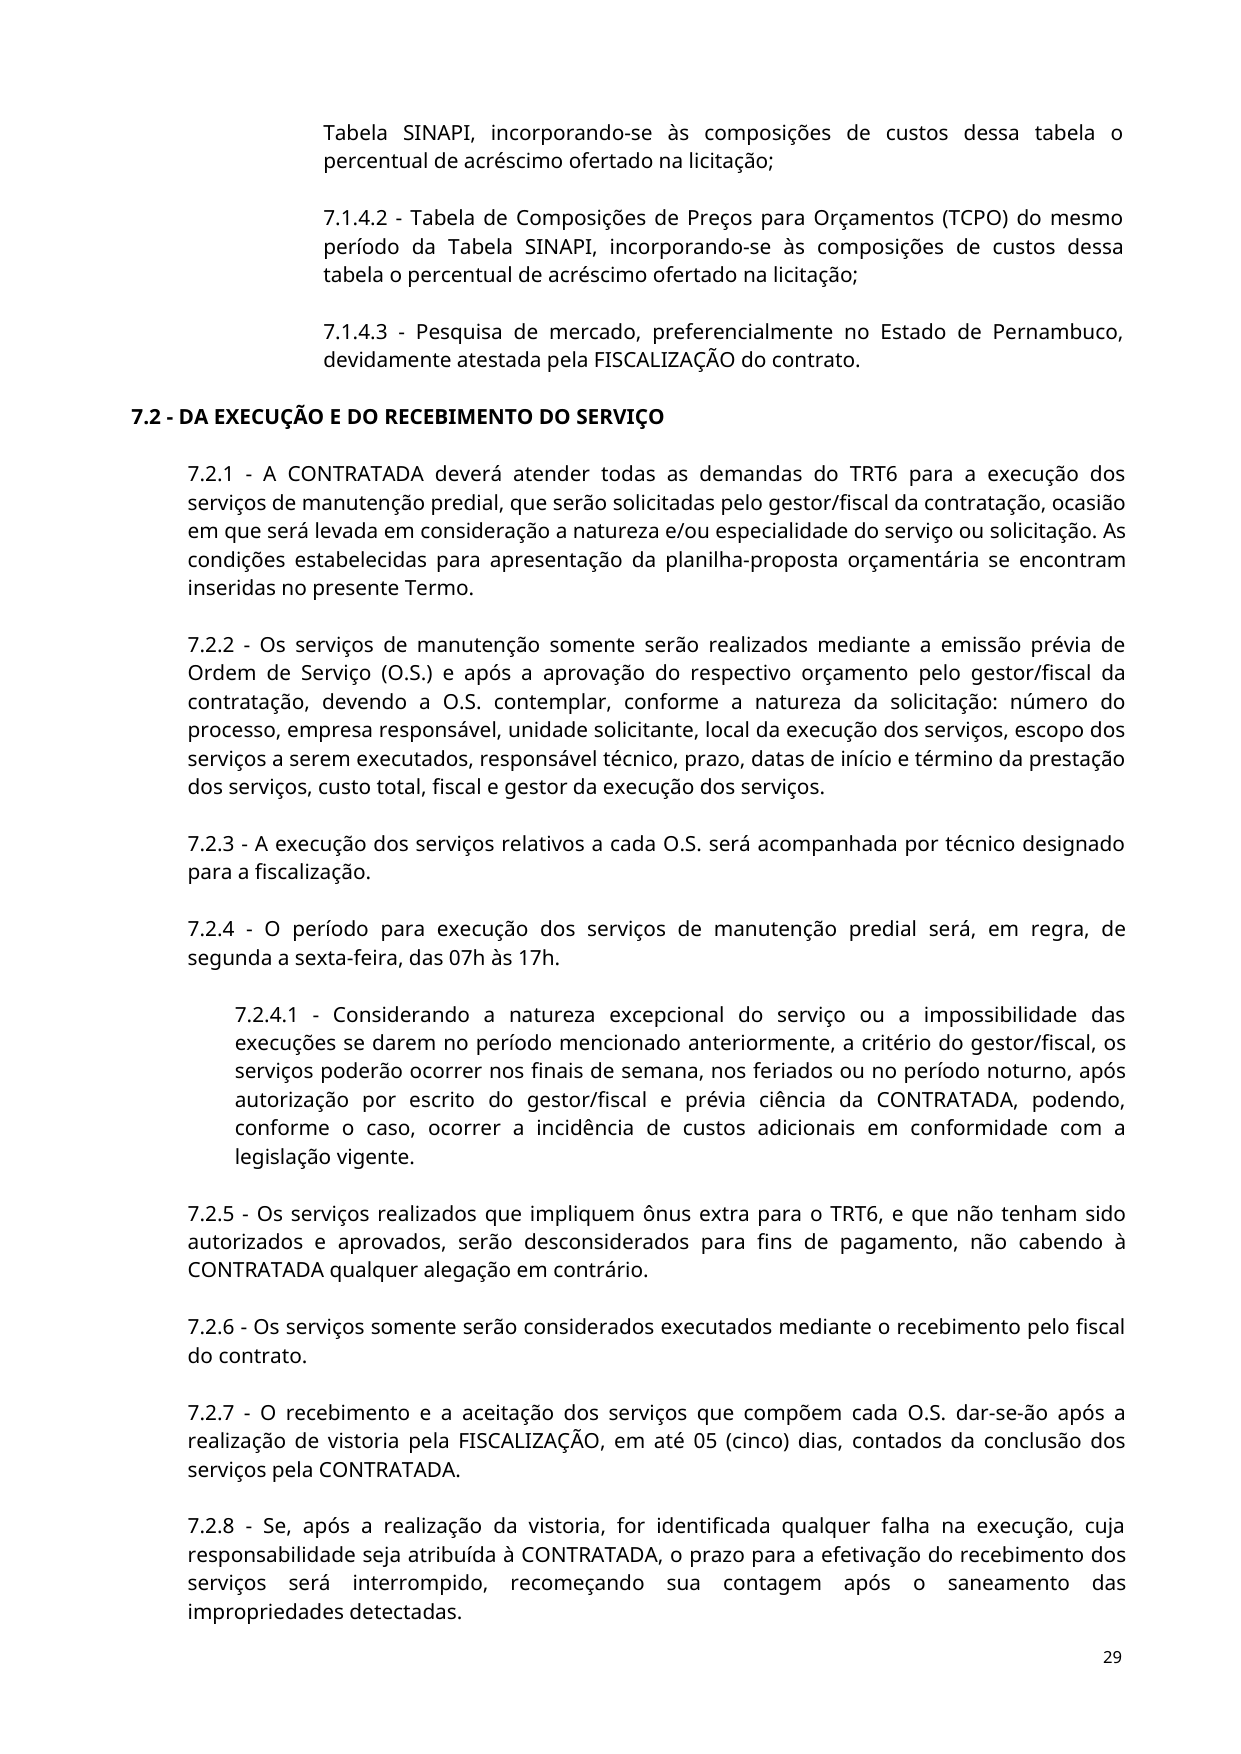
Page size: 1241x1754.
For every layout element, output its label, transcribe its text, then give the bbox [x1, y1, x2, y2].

text 7.2.3 - A execução dos serviços relativos a cada O.S. será acompanhada por técnico designado para a fiscalização. [187, 829, 1127, 886]
text 7.1.4.3 - Pesquisa de mercado, preferencialmente no Estado de Pernambuco, devidamente atestada pela FISCALIZAÇÃO do contrato. [323, 317, 1124, 374]
text 7.2.5 - Os serviços realizados que impliquem ônus extra para o TRT6, e que não tenham sido autorizados e aprovados, serão desconsiderados para fins de pagamento, não cabendo à CONTRATADA qualquer alegação em contrário. [187, 1199, 1127, 1284]
text 7.2.8 - Se, após a realização da vistoria, for identificada qualquer falha na execução, cuja responsabilidade seja atribuída à CONTRATADA, o prazo para a efetivação do recebimento dos serviços será interrompido, recomeçando sua contagem após o saneamento das impropriedades detectadas. [187, 1512, 1127, 1625]
text 7.2.2 - Os serviços de manutenção somente serão realizados mediante a emissão prévia de Ordem de Serviço (O.S.) e após a aprovação do respectivo orçamento pelo gestor/fiscal da contratação, devendo a O.S. contemplar, conforme a natureza da solicitação: número do processo, empresa responsável, unidade solicitante, local da execução dos serviços, escopo dos serviços a serem executados, responsável técnico, prazo, datas de início e término da prestação dos serviços, custo total, fiscal e gestor da execução dos serviços. [187, 630, 1127, 801]
text 7.2.4 - O período para execução dos serviços de manutenção predial será, em regra, de segunda a sexta-feira, das 07h às 17h. [187, 914, 1127, 971]
text Tabela SINAPI, incorporando-se às composições de custos dessa tabela o percentual de acréscimo ofertado na licitação; [323, 118, 1124, 175]
text 7.2.7 - O recebimento e a aceitação dos serviços que compõem cada O.S. dar-se-ão após a realização de vistoria pela FISCALIZAÇÃO, em até 05 (cinco) dias, contados da conclusão dos serviços pela CONTRATADA. [187, 1398, 1127, 1483]
text 7.2.6 - Os serviços somente serão considerados executados mediante o recebimento pelo fiscal do contrato. [187, 1312, 1127, 1369]
text 7.2 - DA EXECUÇÃO E DO RECEBIMENTO DO SERVIÇO [131, 402, 1122, 431]
text 7.1.4.2 - Tabela de Composições de Preços para Orçamentos (TCPO) do mesmo período da Tabela SINAPI, incorporando-se às composições de custos dessa tabela o percentual de acréscimo ofertado na licitação; [323, 203, 1124, 289]
text 7.2.1 - A CONTRATADA deverá atender todas as demandas do TRT6 para a execução dos serviços de manutenção predial, que serão solicitadas pelo gestor/fiscal da contratação, ocasião em que será levada em consideração a natureza e/ou especialidade do serviço ou solicitação. As condições estabelecidas para apresentação da planilha-proposta orçamentária se encontram inseridas no presente Termo. [187, 459, 1127, 602]
text 7.2.4.1 - Considerando a natureza excepcional do serviço ou a impossibilidade das execuções se darem no período mencionado anteriormente, a critério do gestor/fiscal, os serviços poderão ocorrer nos finais de semana, nos feriados ou no período noturno, após autorização por escrito do gestor/fiscal e prévia ciência da CONTRATADA, podendo, conforme o caso, ocorrer a incidência de custos adicionais em conformidade com a legislação vigente. [234, 1000, 1127, 1170]
